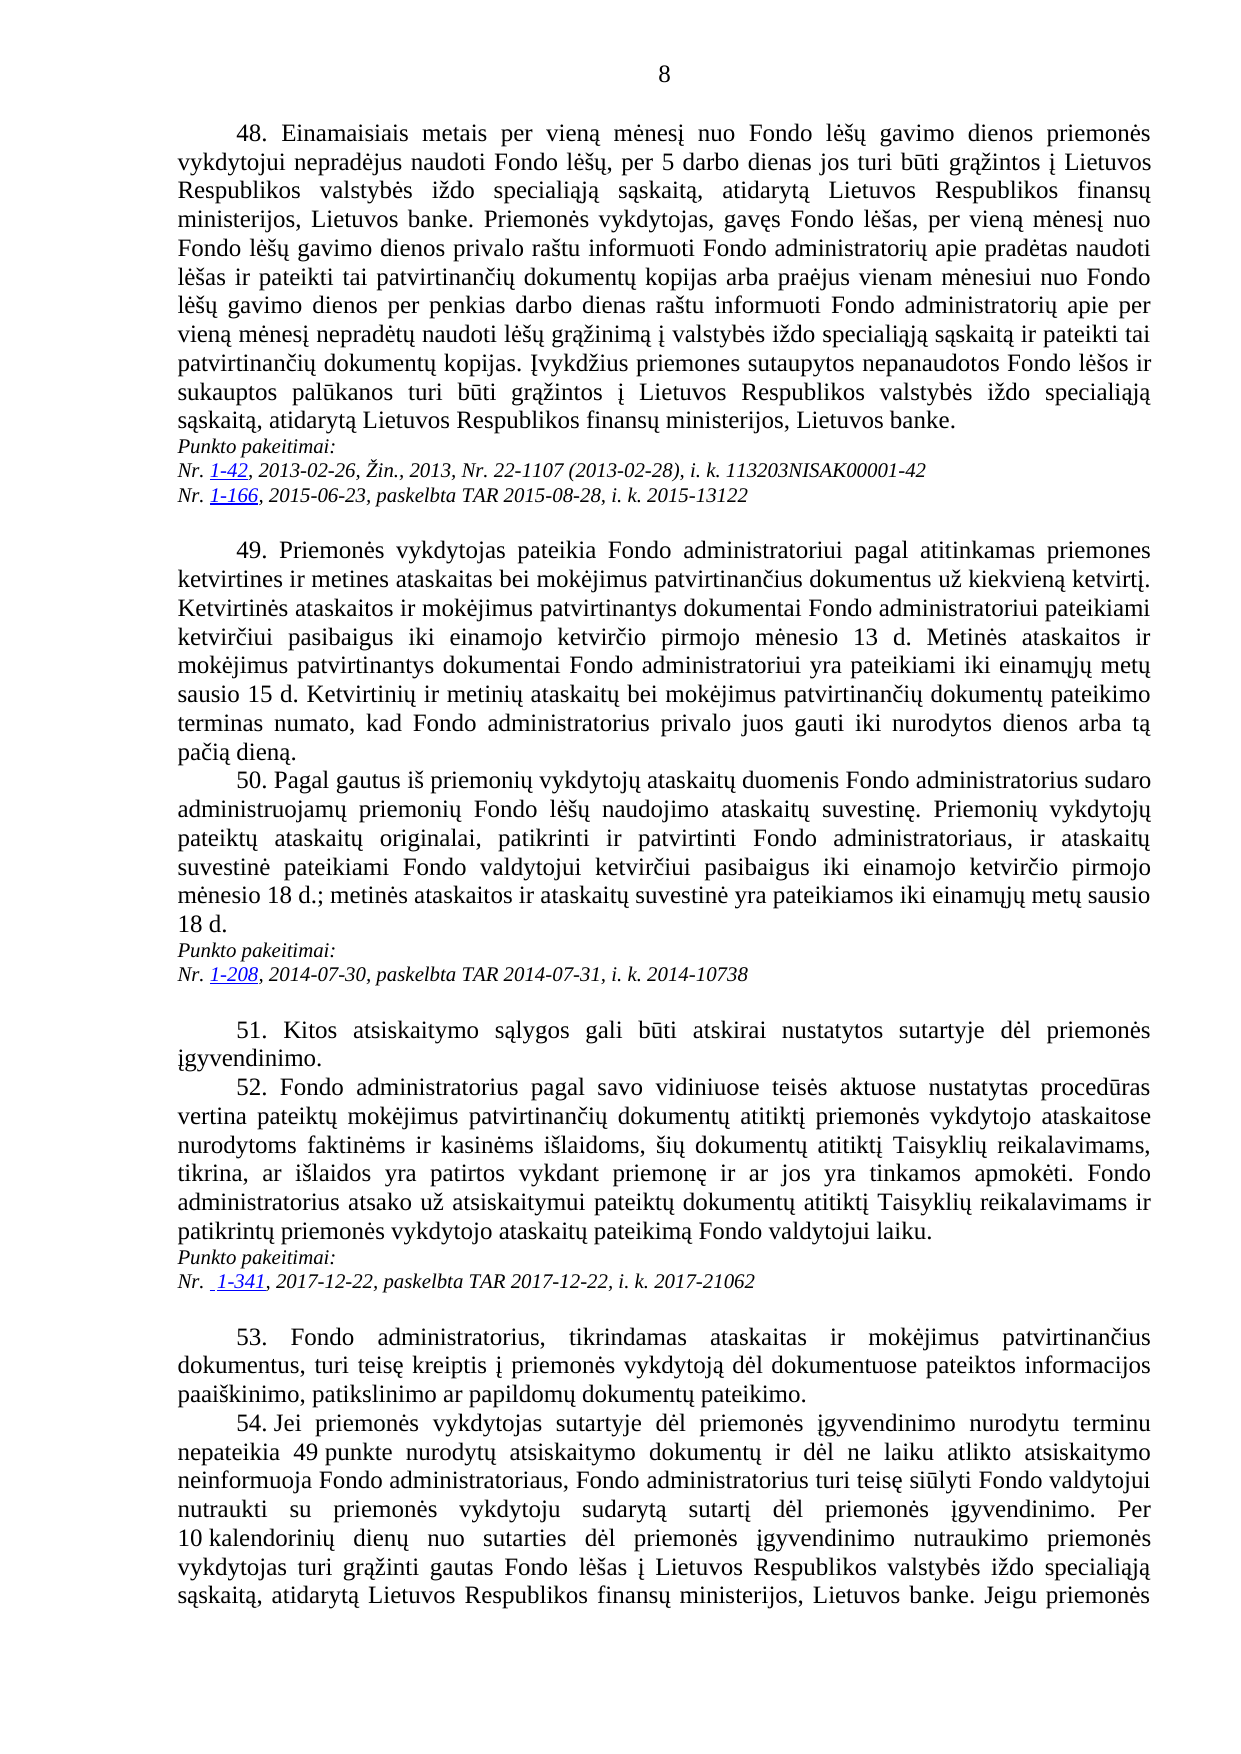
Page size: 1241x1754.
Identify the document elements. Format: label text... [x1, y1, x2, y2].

text 49. Priemonės vykdytojas pateikia Fondo administratoriui pagal atitinkamas priemones ketvirtines ir metines ataskaitas bei mokėjimus patvirtinančius dokumentus už kiekvieną ketvirtį. Ketvirtinės ataskaitos ir mokėjimus patvirtinantys dokumentai Fondo administratoriui pateikiami ketvirčiui pasibaigus iki einamojo ketvirčio pirmojo mėnesio 13 d. Metinės ataskaitos ir mokėjimus patvirtinantys dokumentai Fondo administratoriui yra pateikiami iki einamųjų metų sausio 15 d. Ketvirtinių ir metinių ataskaitų bei mokėjimus patvirtinančių dokumentų pateikimo terminas numato, kad Fondo administratorius privalo juos gauti iki nurodytos dienos arba tą pačią dieną. [177, 535, 1152, 765]
text Nr. 1-166, 2015-06-23, paskelbta TAR 2015-08-28, i. k. 2015-13122 [177, 482, 1152, 507]
text 48. Einamaisiais metais per vieną mėnesį nuo Fondo lėšų gavimo dienos priemonės vykdytojui nepradėjus naudoti Fondo lėšų, per 5 darbo dienas jos turi būti grąžintos į Lietuvos Respublikos valstybės iždo specialiąją sąskaitą, atidarytą Lietuvos Respublikos finansų ministerijos, Lietuvos banke. Priemonės vykdytojas, gavęs Fondo lėšas, per vieną mėnesį nuo Fondo lėšų gavimo dienos privalo raštu informuoti Fondo administratorių apie pradėtas naudoti lėšas ir pateikti tai patvirtinančių dokumentų kopijas arba praėjus vienam mėnesiui nuo Fondo lėšų gavimo dienos per penkias darbo dienas raštu informuoti Fondo administratorių apie per vieną mėnesį nepradėtų naudoti lėšų grąžinimą į valstybės iždo specialiąją sąskaitą ir pateikti tai patvirtinančių dokumentų kopijas. Įvykdžius priemones sutaupytos nepanaudotos Fondo lėšos ir sukauptos palūkanos turi būti grąžintos į Lietuvos Respublikos valstybės iždo specialiąją sąskaitą, atidarytą Lietuvos Respublikos finansų ministerijos, Lietuvos banke. [177, 118, 1152, 434]
text 53. Fondo administratorius, tikrindamas ataskaitas ir mokėjimus patvirtinančius dokumentus, turi teisę kreiptis į priemonės vykdytoją dėl dokumentuose pateiktos informacijos paaiškinimo, patikslinimo ar papildomų dokumentų pateikimo. [177, 1322, 1152, 1408]
text Punkto pakeitimai: [177, 434, 1152, 458]
text 52. Fondo administratorius pagal savo vidiniuose teisės aktuose nustatytas procedūras vertina pateiktų mokėjimus patvirtinančių dokumentų atitiktį priemonės vykdytojo ataskaitose nurodytoms faktinėms ir kasinėms išlaidoms, šių dokumentų atitiktį Taisyklių reikalavimams, tikrina, ar išlaidos yra patirtos vykdant priemonę ir ar jos yra tinkamos apmokėti. Fondo administratorius atsako už atsiskaitymui pateiktų dokumentų atitiktį Taisyklių reikalavimams ir patikrintų priemonės vykdytojo ataskaitų pateikimą Fondo valdytojui laiku. [177, 1072, 1152, 1245]
text Nr. 1-42, 2013-02-26, Žin., 2013, Nr. 22-1107 (2013-02-28), i. k. 113203NISAK00001-42 [177, 458, 1152, 482]
text 50. Pagal gautus iš priemonių vykdytojų ataskaitų duomenis Fondo administratorius sudaro administruojamų priemonių Fondo lėšų naudojimo ataskaitų suvestinę. Priemonių vykdytojų pateiktų ataskaitų originalai, patikrinti ir patvirtinti Fondo administratoriaus, ir ataskaitų suvestinė pateikiami Fondo valdytojui ketvirčiui pasibaigus iki einamojo ketvirčio pirmojo mėnesio 18 d.; metinės ataskaitos ir ataskaitų suvestinė yra pateikiamos iki einamųjų metų sausio 18 d. [177, 765, 1152, 938]
text Nr. 1-341, 2017-12-22, paskelbta TAR 2017-12-22, i. k. 2017-21062 [177, 1269, 1152, 1293]
text 51. Kitos atsiskaitymo sąlygos gali būti atskirai nustatytos sutartyje dėl priemonės įgyvendinimo. [177, 1015, 1152, 1072]
text 54. Jei priemonės vykdytojas sutartyje dėl priemonės įgyvendinimo nurodytu terminu nepateikia 49 punkte nurodytų atsiskaitymo dokumentų ir dėl ne laiku atlikto atsiskaitymo neinformuoja Fondo administratoriaus, Fondo administratorius turi teisę siūlyti Fondo valdytojui nutraukti su priemonės vykdytoju sudarytą sutartį dėl priemonės įgyvendinimo. Per 10 kalendorinių dienų nuo sutarties dėl priemonės įgyvendinimo nutraukimo priemonės vykdytojas turi grąžinti gautas Fondo lėšas į Lietuvos Respublikos valstybės iždo specialiąją sąskaitą, atidarytą Lietuvos Respublikos finansų ministerijos, Lietuvos banke. Jeigu priemonės [177, 1408, 1152, 1609]
text Punkto pakeitimai: [177, 938, 1152, 962]
text Punkto pakeitimai: [177, 1245, 1152, 1269]
text Nr. 1-208, 2014-07-30, paskelbta TAR 2014-07-31, i. k. 2014-10738 [177, 962, 1152, 986]
